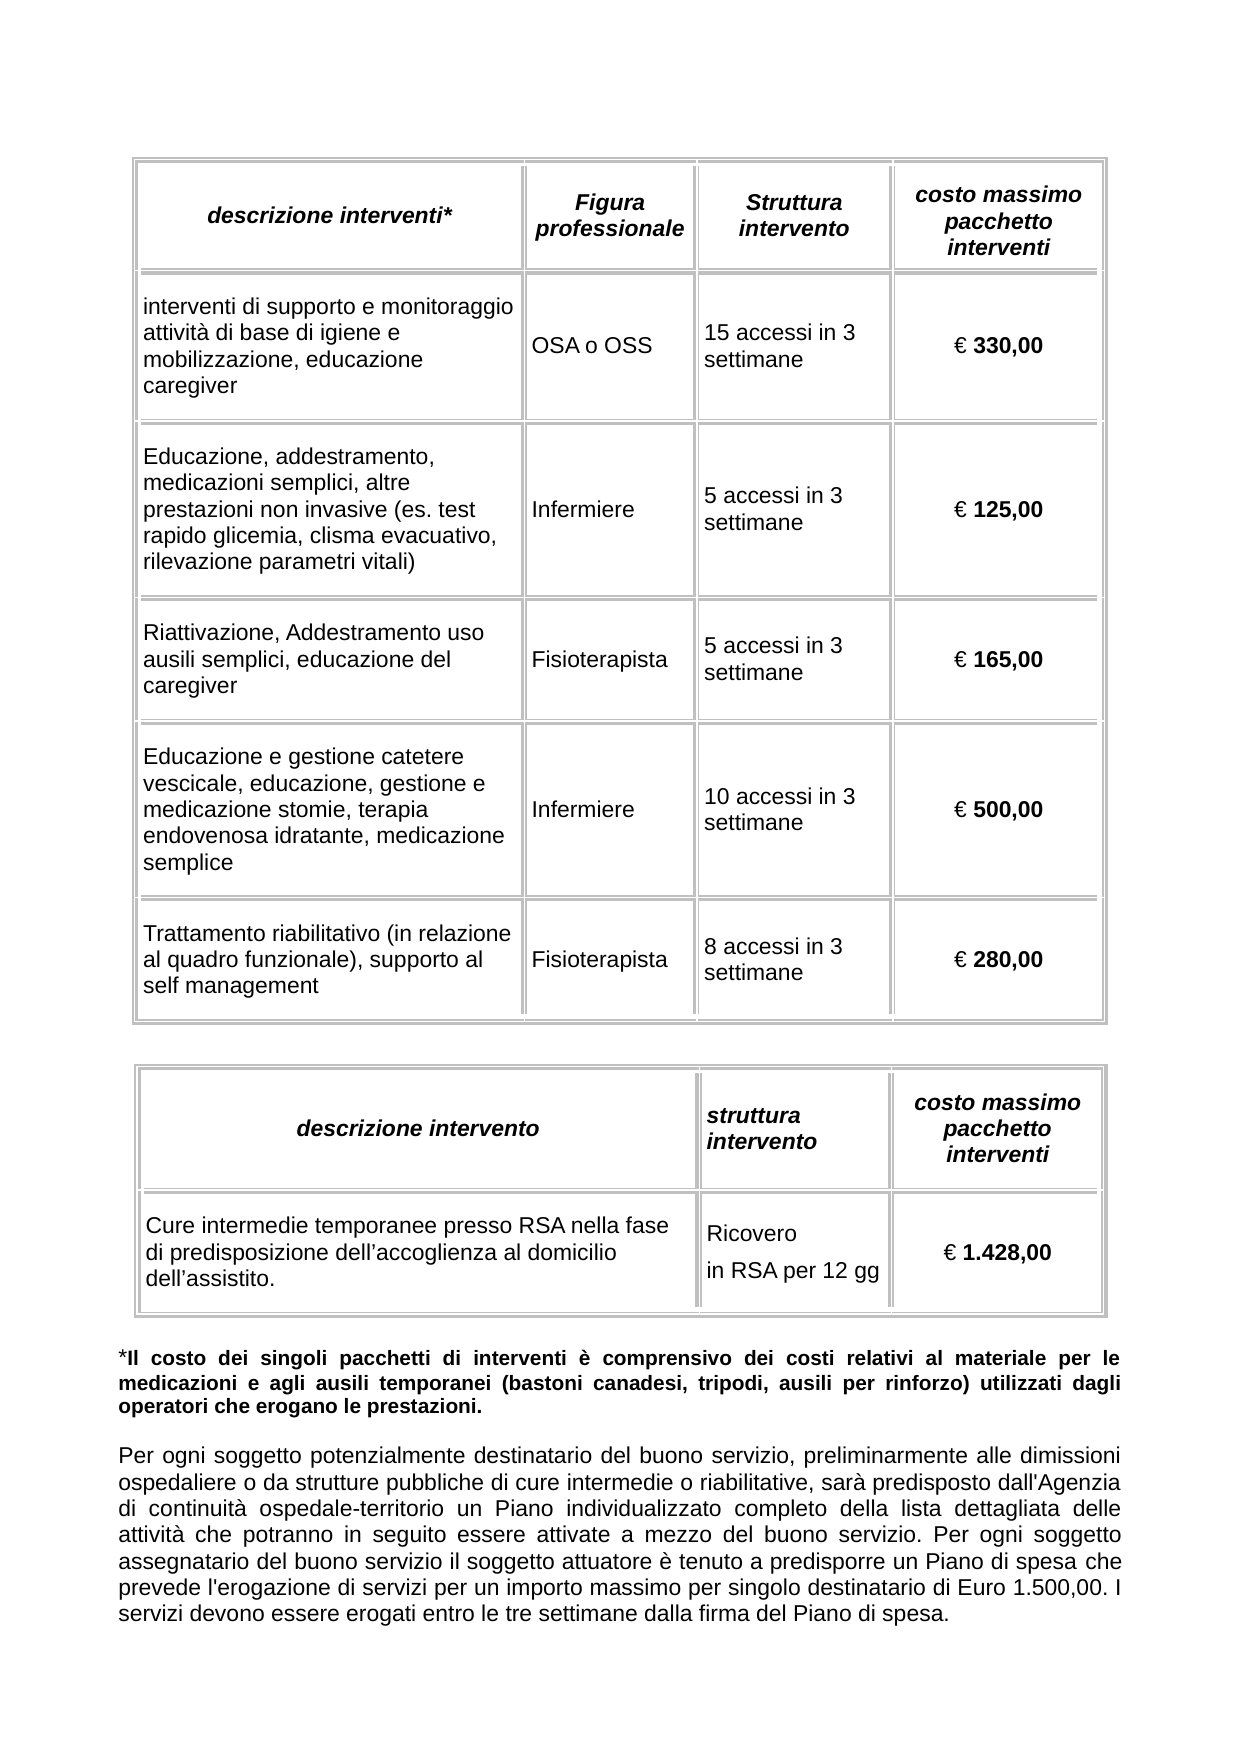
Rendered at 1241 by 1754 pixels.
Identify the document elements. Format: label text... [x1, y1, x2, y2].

table_cell 8 accessi in 3 settimane [696, 895, 892, 1019]
table_cell Fisioterapista [527, 601, 693, 719]
table_cell 5 accessi in 3 settimane [699, 601, 889, 719]
table_cell 5 accessi in 3 settimane [699, 425, 889, 595]
table_cell € 125,00 [892, 419, 1105, 595]
table_cell € 1.428,00 [891, 1188, 1104, 1311]
table_cell Fisioterapista [524, 895, 696, 1019]
table_cell € 165,00 [892, 595, 1105, 719]
table_header costo massimo pacchetto interventi [891, 1066, 1104, 1188]
table_cell Infermiere [527, 425, 693, 595]
table_cell Educazione, addestramento, medicazioni semplici, altre prestazioni non invasive (es. test rapido glicemia, clisma evacuativo, rilevazione parametri vitali) [135, 419, 524, 595]
table_cell Educazione e gestione catetere vescicale, educazione, gestione e medicazione stomie, terapia endovenosa idratante, medicazione semplice [135, 719, 524, 895]
table_cell interventi di supporto e monitoraggio attività di base di igiene e mobilizzazione, educazione caregiver [135, 268, 524, 418]
table_cell 10 accessi in 3 settimane [699, 725, 889, 895]
table_cell € 500,00 [892, 719, 1105, 895]
table_cell Cure intermedie temporanee presso RSA nella fase di predisposizione dell’accoglienza al domicilio dell’assistito. [138, 1188, 698, 1311]
table_header descrizione intervento [141, 1070, 698, 1188]
table_cell Ricovero in RSA per 12 gg [699, 1188, 891, 1311]
table_header Figura professionale [524, 159, 696, 268]
text *Il costo dei singoli pacchetti di interventi è comprensivo dei costi relativi al materiale per le medicazioni e agli ausili temporanei (bastoni canadesi, tripodi, ausili per rinforzo) utilizzati dagli operatori che erogano le prestazioni. [118, 1344, 1122, 1418]
table_cell Trattamento riabilitativo (in relazione al quadro funzionale), supporto al self management [135, 895, 524, 1019]
table_header descrizione interventi* [138, 163, 524, 268]
table_cell 15 accessi in 3 settimane [699, 275, 889, 418]
table_cell OSA o OSS [527, 275, 693, 418]
text Per ogni soggetto potenzialmente destinatario del buono servizio, preliminarmente alle dimissioni ospedaliere o da strutture pubbliche di cure intermedie o riabilitative, sarà predisposto dall'Agenzia di continuità ospedale-territorio un Piano individualizzato completo della lista dettagliata delle attività che potranno in seguito essere attivate a mezzo del buono servizio. Per ogni soggetto assegnatario del buono servizio il soggetto attuatore è tenuto a predisporre un Piano di spesa che prevede l'erogazione di servizi per un importo massimo per singolo destinatario di Euro 1.500,00. I servizi devono essere erogati entro le tre settimane dalla firma del Piano di spesa. [118, 1442, 1122, 1627]
table_header Struttura intervento [696, 159, 892, 268]
table_cell Riattivazione, Addestramento uso ausili semplici, educazione del caregiver [135, 595, 524, 719]
table_cell € 330,00 [892, 268, 1105, 418]
table_header struttura intervento [699, 1066, 891, 1188]
table_header costo massimo pacchetto interventi [892, 159, 1105, 268]
table_cell € 280,00 [892, 895, 1105, 1019]
table_cell Infermiere [527, 725, 693, 895]
